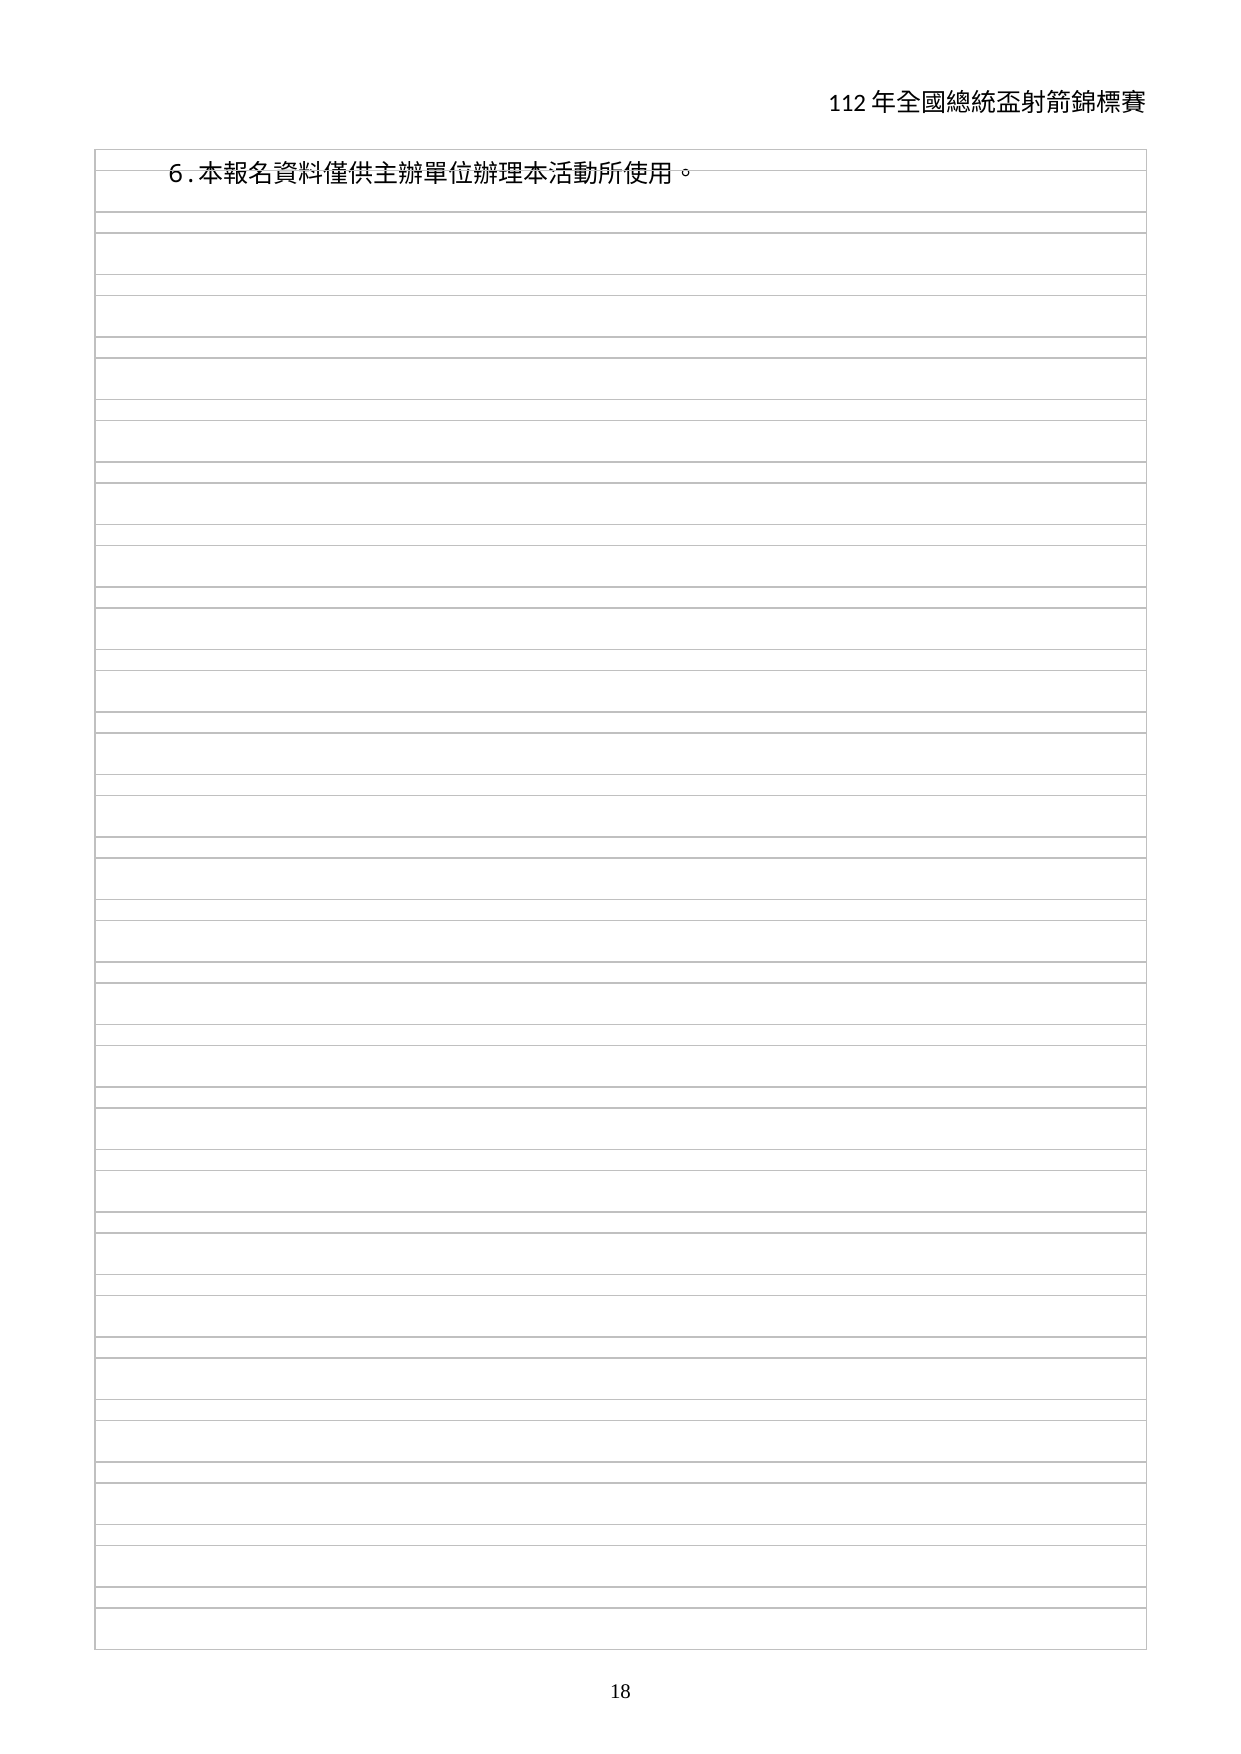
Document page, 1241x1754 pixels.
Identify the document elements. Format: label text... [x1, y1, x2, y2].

text 6.本報名資料僅供主辦單位辦理本活動所使用。 [168, 171, 1146, 191]
text 6.本報名資料僅供主辦單位辦理本活動所使用。 [168, 150, 1146, 170]
